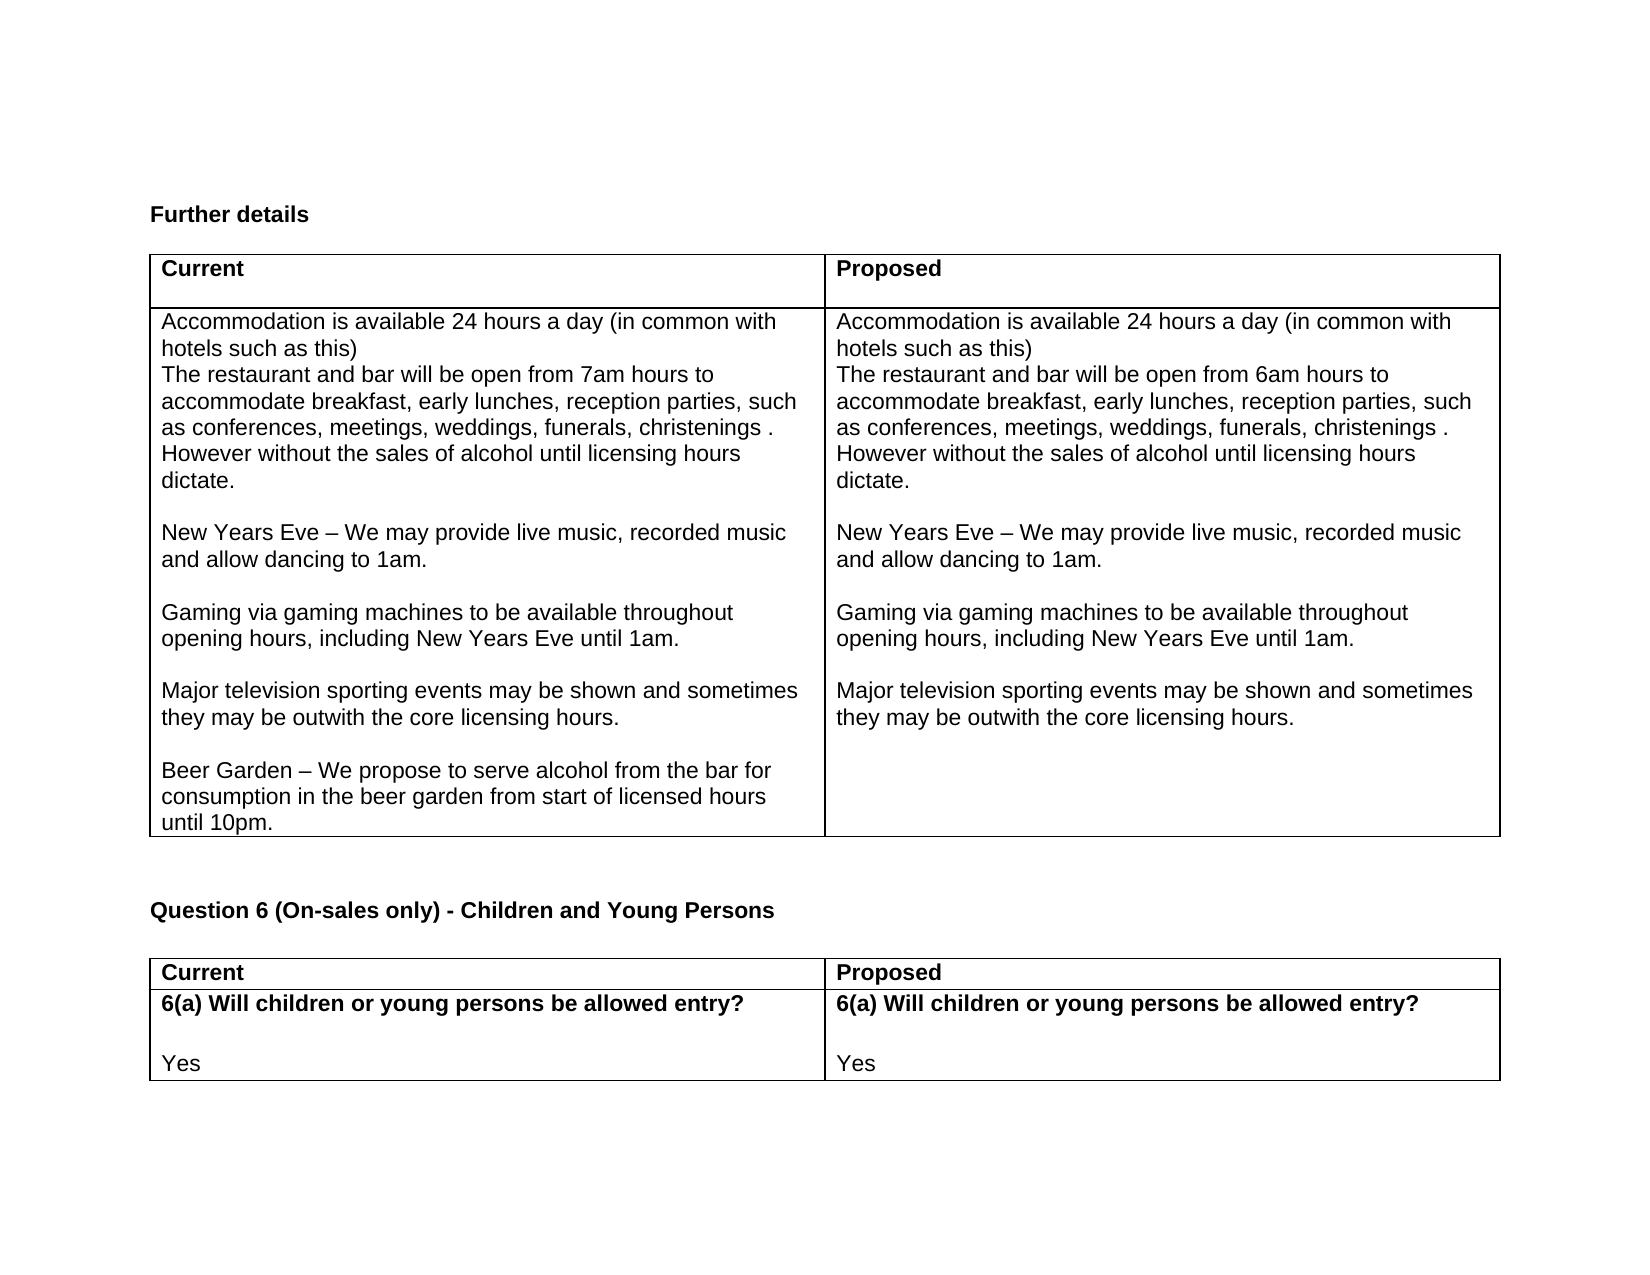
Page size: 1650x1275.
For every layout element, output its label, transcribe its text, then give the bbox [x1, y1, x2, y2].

table_cell 6(a) Will children or young persons be allowed entry? Yes [826, 990, 1499, 1080]
table_header Proposed [826, 255, 1499, 307]
table_cell 6(a) Will children or young persons be allowed entry? Yes [151, 990, 824, 1080]
table_cell Accommodation is available 24 hours a day (in common with hotels such as this) The restaurant and bar will be open from 7am hours to accommodate breakfast, early lunches, reception parties, such as conferences, meetings, weddings, funerals, christenings . However without the sales of alcohol until licensing hours dictate. New Years Eve – We may provide live music, recorded music and allow dancing to 1am. Gaming via gaming machines to be available throughout opening hours, including New Years Eve until 1am. Major television sporting events may be shown and sometimes they may be outwith the core licensing hours. Beer Garden – We propose to serve alcohol from the bar for consumption in the beer garden from start of licensed hours until 10pm. [151, 309, 824, 836]
table_cell Accommodation is available 24 hours a day (in common with hotels such as this) The restaurant and bar will be open from 6am hours to accommodate breakfast, early lunches, reception parties, such as conferences, meetings, weddings, funerals, christenings . However without the sales of alcohol until licensing hours dictate. New Years Eve – We may provide live music, recorded music and allow dancing to 1am. Gaming via gaming machines to be available throughout opening hours, including New Years Eve until 1am. Major television sporting events may be shown and sometimes they may be outwith the core licensing hours. [826, 309, 1499, 836]
text Question 6 (On-sales only) - Children and Young Persons [150, 897, 1500, 923]
table_header Current [151, 255, 824, 307]
text Further details [150, 201, 1500, 227]
table_header Current [151, 959, 824, 989]
table_header Proposed [826, 959, 1499, 989]
